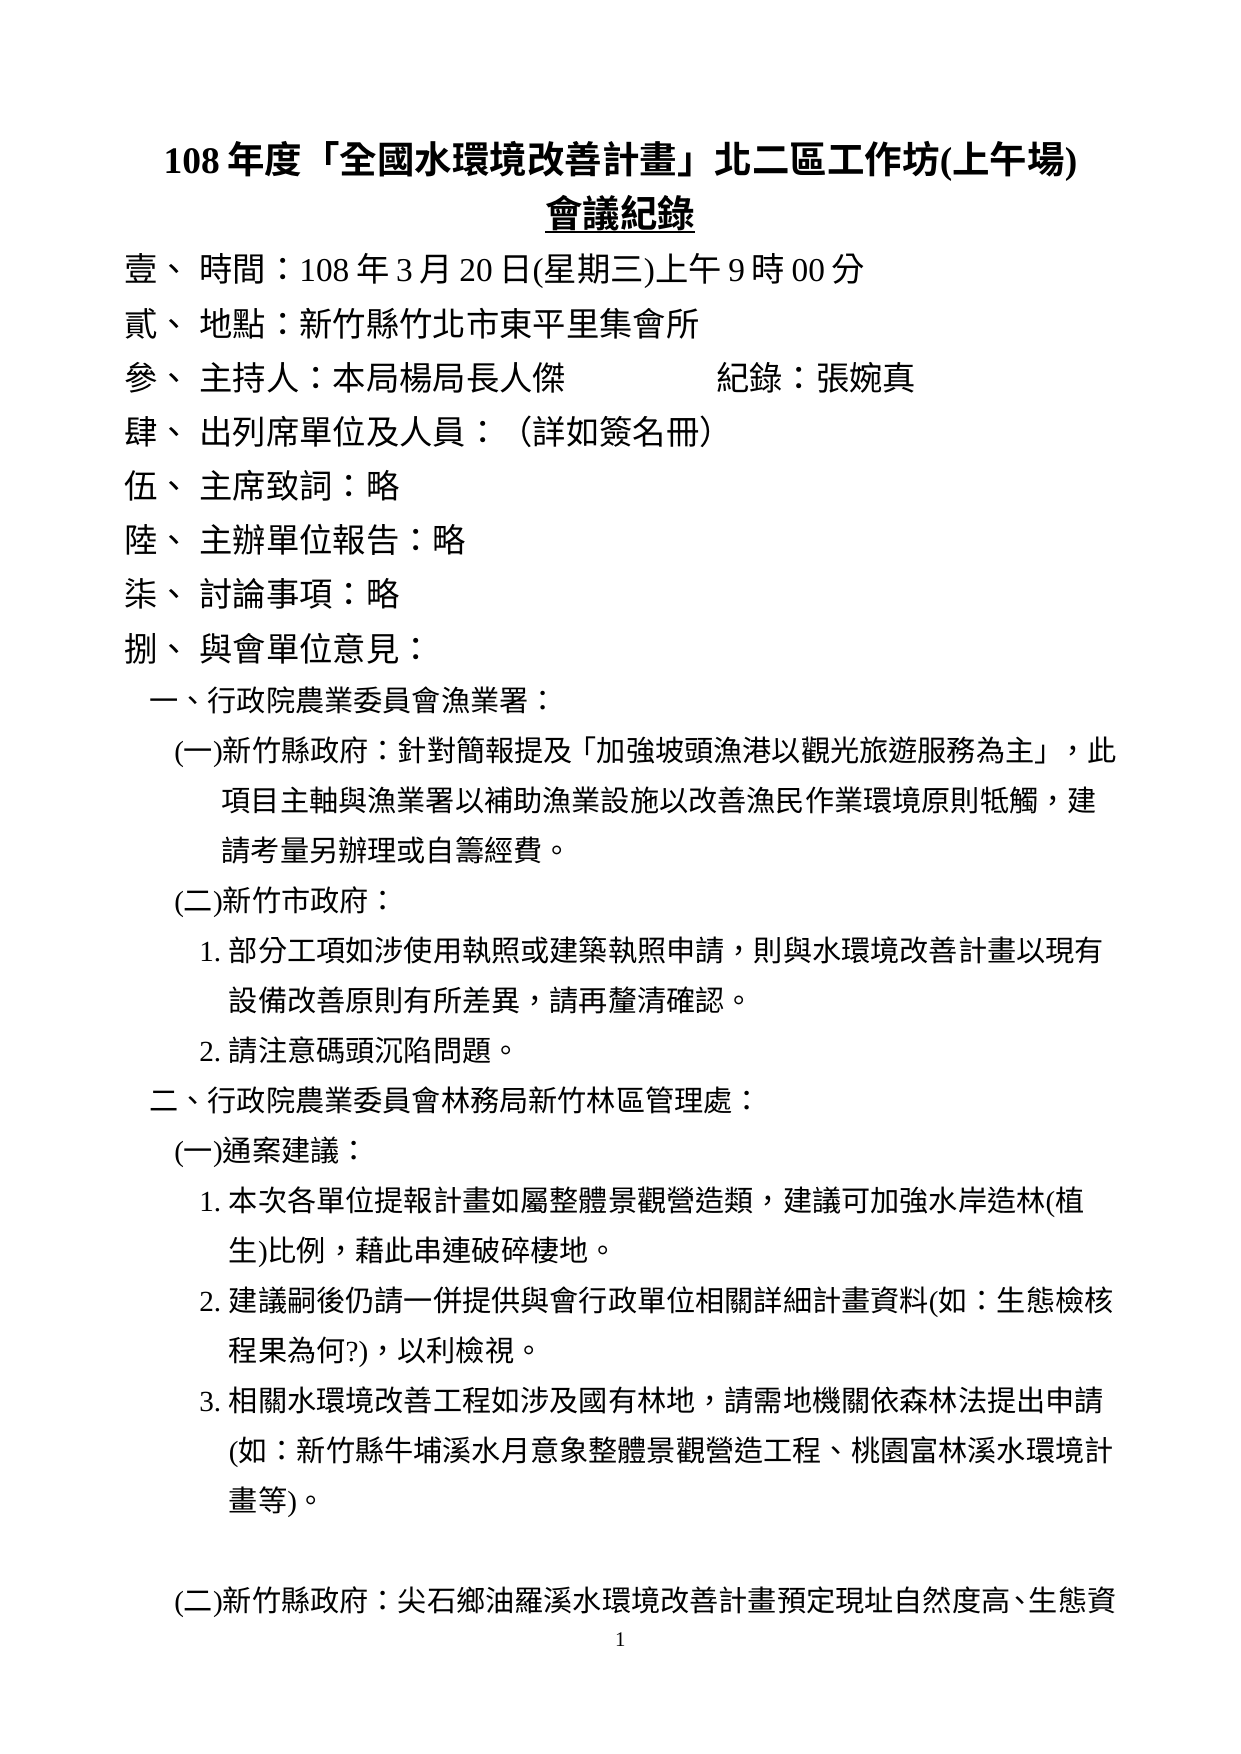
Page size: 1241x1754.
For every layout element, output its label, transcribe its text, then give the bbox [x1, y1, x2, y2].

text (二)新竹縣政府：尖石鄉油羅溪水環境改善計畫預定現址自然度高、生態資源豐富，目前預估經費達84,200千元，建議避免高強度人工設施量體，適當保留動物利用通道，並應妥與部落溝通、融入在地特色。 [174, 1572, 1116, 1622]
text (一)新竹縣政府：針對簡報提及「加強坡頭漁港以觀光旅遊服務為主」，此項目主軸與漁業署以補助漁業設施以改善漁民作業環境原則牴觸，建請考量另辦理或自籌經費。 [174, 722, 1116, 872]
text (二)新竹市政府： [174, 872, 1116, 922]
list 部分工項如涉使用執照或建築執照申請，則與水環境改善計畫以現有設備改善原則有所差異，請再釐清確認。 [199, 922, 1116, 1022]
list 請注意碼頭沉陷問題。 [199, 1022, 1116, 1072]
list 主席致詞：略 [124, 455, 1116, 509]
list 地點：新竹縣竹北市東平里集會所 [124, 293, 1116, 347]
list 時間：108年3月20日(星期三)上午9時00分 [124, 238, 1116, 293]
list 與會單位意見： [124, 618, 1116, 672]
text 一、行政院農業委員會漁業署： [149, 672, 1116, 722]
list 主辦單位報告：略 [124, 509, 1116, 563]
text 會議紀錄 [124, 184, 1116, 238]
list 討論事項：略 [124, 563, 1116, 618]
list 主持人：本局楊局長人傑 紀錄：張婉真 [124, 347, 1116, 401]
list 建議嗣後仍請一併提供與會行政單位相關詳細計畫資料(如：生態檢核程果為何?)，以利檢視。 [199, 1272, 1116, 1372]
text (一)通案建議： [174, 1122, 1116, 1172]
list 相關水環境改善工程如涉及國有林地，請需地機關依森林法提出申請(如：新竹縣牛埔溪水月意象整體景觀營造工程、桃園富林溪水環境計畫等)。 [199, 1372, 1116, 1522]
list 本次各單位提報計畫如屬整體景觀營造類，建議可加強水岸造林(植生)比例，藉此串連破碎棲地。 [199, 1172, 1116, 1272]
text 二、行政院農業委員會林務局新竹林區管理處： [149, 1072, 1116, 1122]
text 108年度「全國水環境改善計畫」北二區工作坊(上午場) [124, 130, 1116, 184]
list 出列席單位及人員：（詳如簽名冊） [124, 401, 1116, 455]
